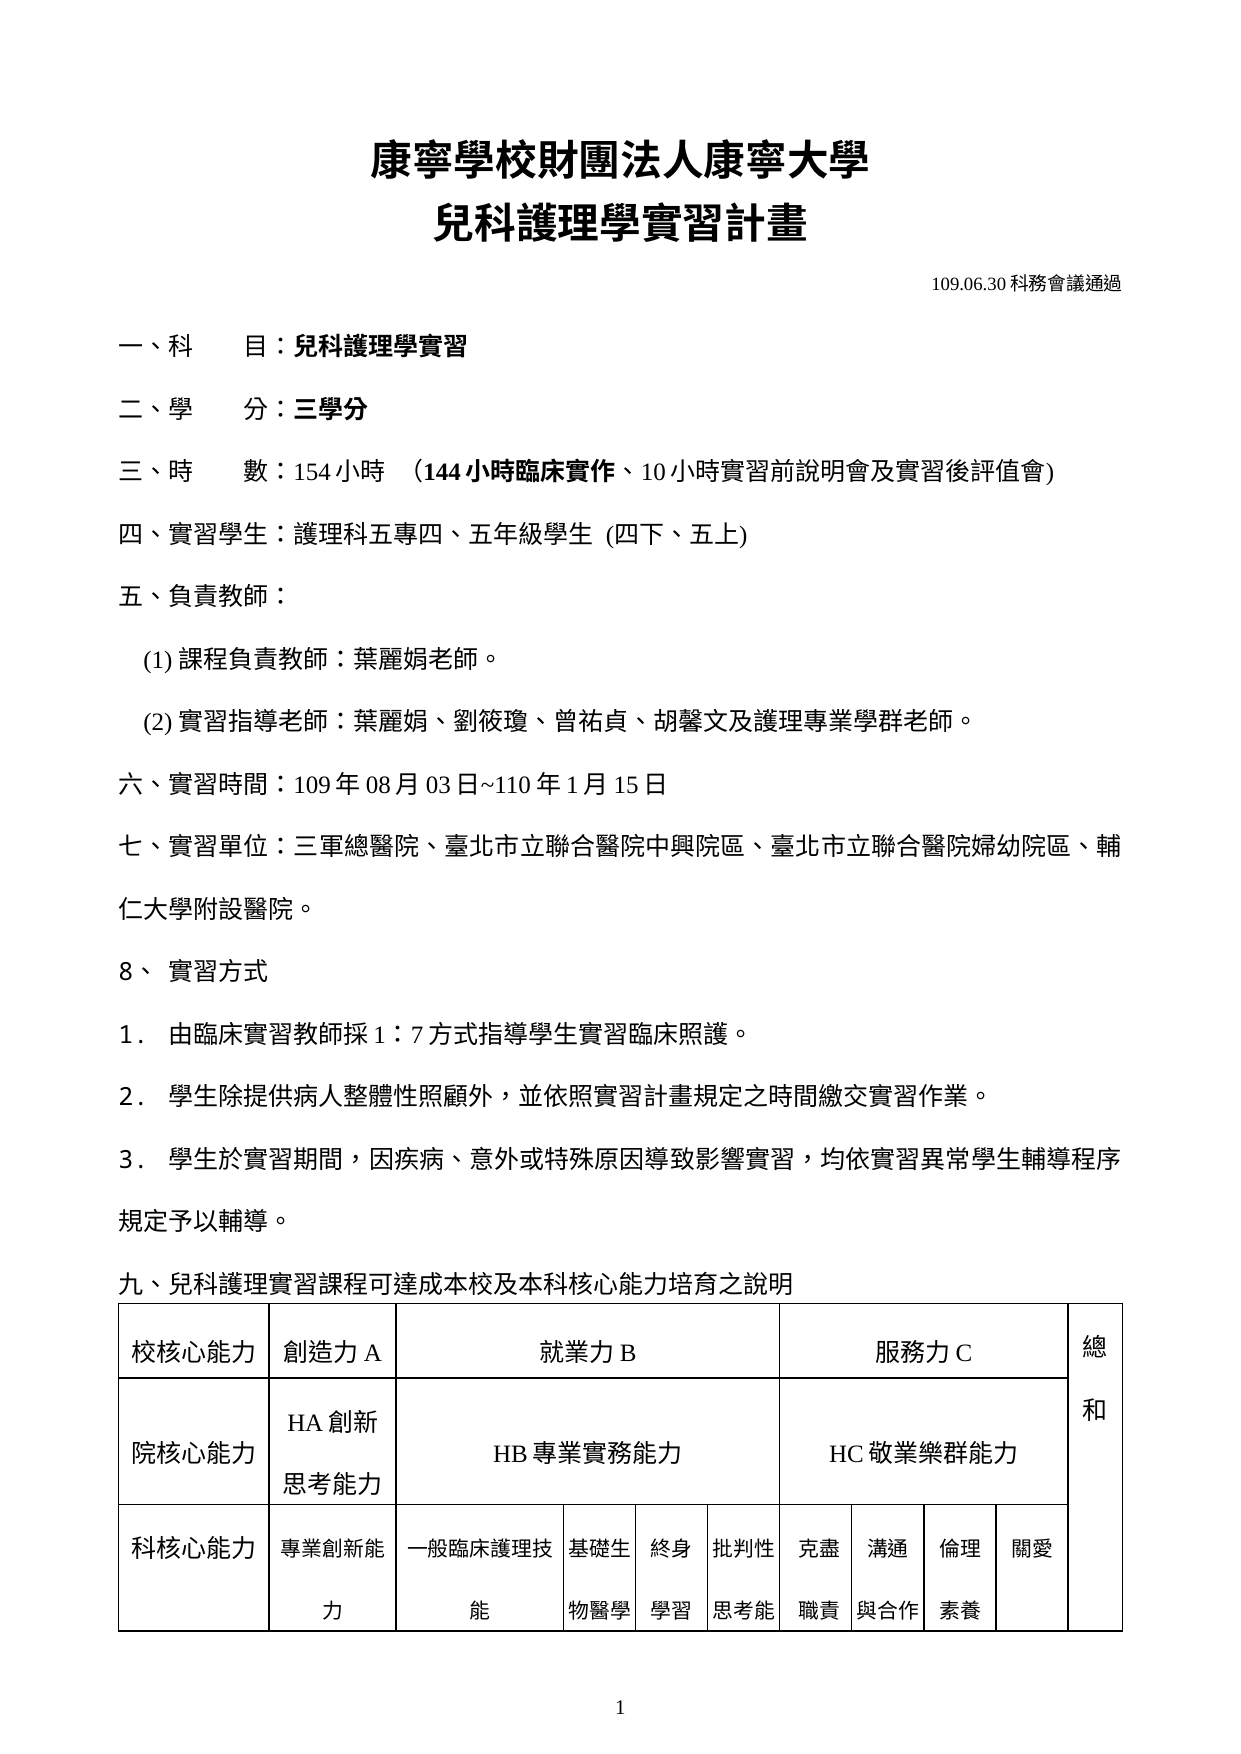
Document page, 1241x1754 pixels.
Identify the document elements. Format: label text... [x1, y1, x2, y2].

text 七、實習單位：三軍總醫院、臺北市立聯合醫院中興院區、臺北市立聯合醫院婦幼院區、輔仁大學附設醫院。 [118, 803, 1122, 928]
list 實習方式 [118, 928, 1122, 991]
text 109.06.30科務會議通過 [118, 241, 1122, 303]
text 五、負責教師： [118, 553, 1122, 616]
table_cell 基礎生物醫學 [564, 1505, 635, 1630]
text 四、實習學生：護理科五專四、五年級學生 (四下、五上) [118, 491, 1122, 553]
text 一、科 目：兒科護理學實習 [118, 303, 1122, 366]
table_cell 院核心能力 [119, 1379, 268, 1504]
text 三、時 數：154小時 （144小時臨床實作、10小時實習前說明會及實習後評值會) [118, 428, 1063, 491]
table_cell 科核心能力 [119, 1505, 268, 1630]
list 由臨床實習教師採1：7方式指導學生實習臨床照護。 [118, 991, 1122, 1053]
table_cell HC敬業樂群能力 [780, 1379, 1067, 1504]
table_cell 終身 學習 [636, 1505, 707, 1630]
text 兒科護理學實習計畫 [118, 178, 1122, 241]
text 六、實習時間：109年08月03日~110年1月15日 [118, 741, 1122, 803]
table_cell HB專業實務能力 [397, 1379, 779, 1504]
text 康寧學校財團法人康寧大學 [118, 116, 1122, 178]
table_cell 批判性思考能 [708, 1505, 779, 1630]
table_cell 專業創新能力 [270, 1505, 395, 1630]
list 學生於實習期間，因疾病、意外或特殊原因導致影響實習，均依實習異常學生輔導程序規定予以輔導。 [118, 1116, 1122, 1241]
table_cell 倫理 素養 [925, 1505, 995, 1630]
table_cell 一般臨床護理技能 [397, 1505, 563, 1630]
text 二、學 分：三學分 [118, 366, 1063, 428]
table_header 總和 [1069, 1304, 1122, 1630]
table_header 校核心能力 [119, 1304, 268, 1377]
table_cell HA創新 思考能力 [270, 1379, 395, 1504]
table_header 服務力C [780, 1304, 1067, 1377]
text (2) 實習指導老師：葉麗娟、劉筱瓊、曾祐貞、胡馨文及護理專業學群老師。 [118, 678, 1122, 741]
text (1) 課程負責教師：葉麗娟老師。 [118, 616, 1122, 678]
table_cell 溝通 與合作 [852, 1505, 923, 1630]
text 九、兒科護理實習課程可達成本校及本科核心能力培育之說明 [118, 1241, 1122, 1303]
table_header 就業力B [397, 1304, 779, 1377]
table_cell 關愛 [997, 1505, 1067, 1630]
table_cell 克盡職責 [780, 1505, 851, 1630]
table_header 創造力A [270, 1304, 395, 1377]
list 學生除提供病人整體性照顧外，並依照實習計畫規定之時間繳交實習作業。 [118, 1053, 1122, 1116]
